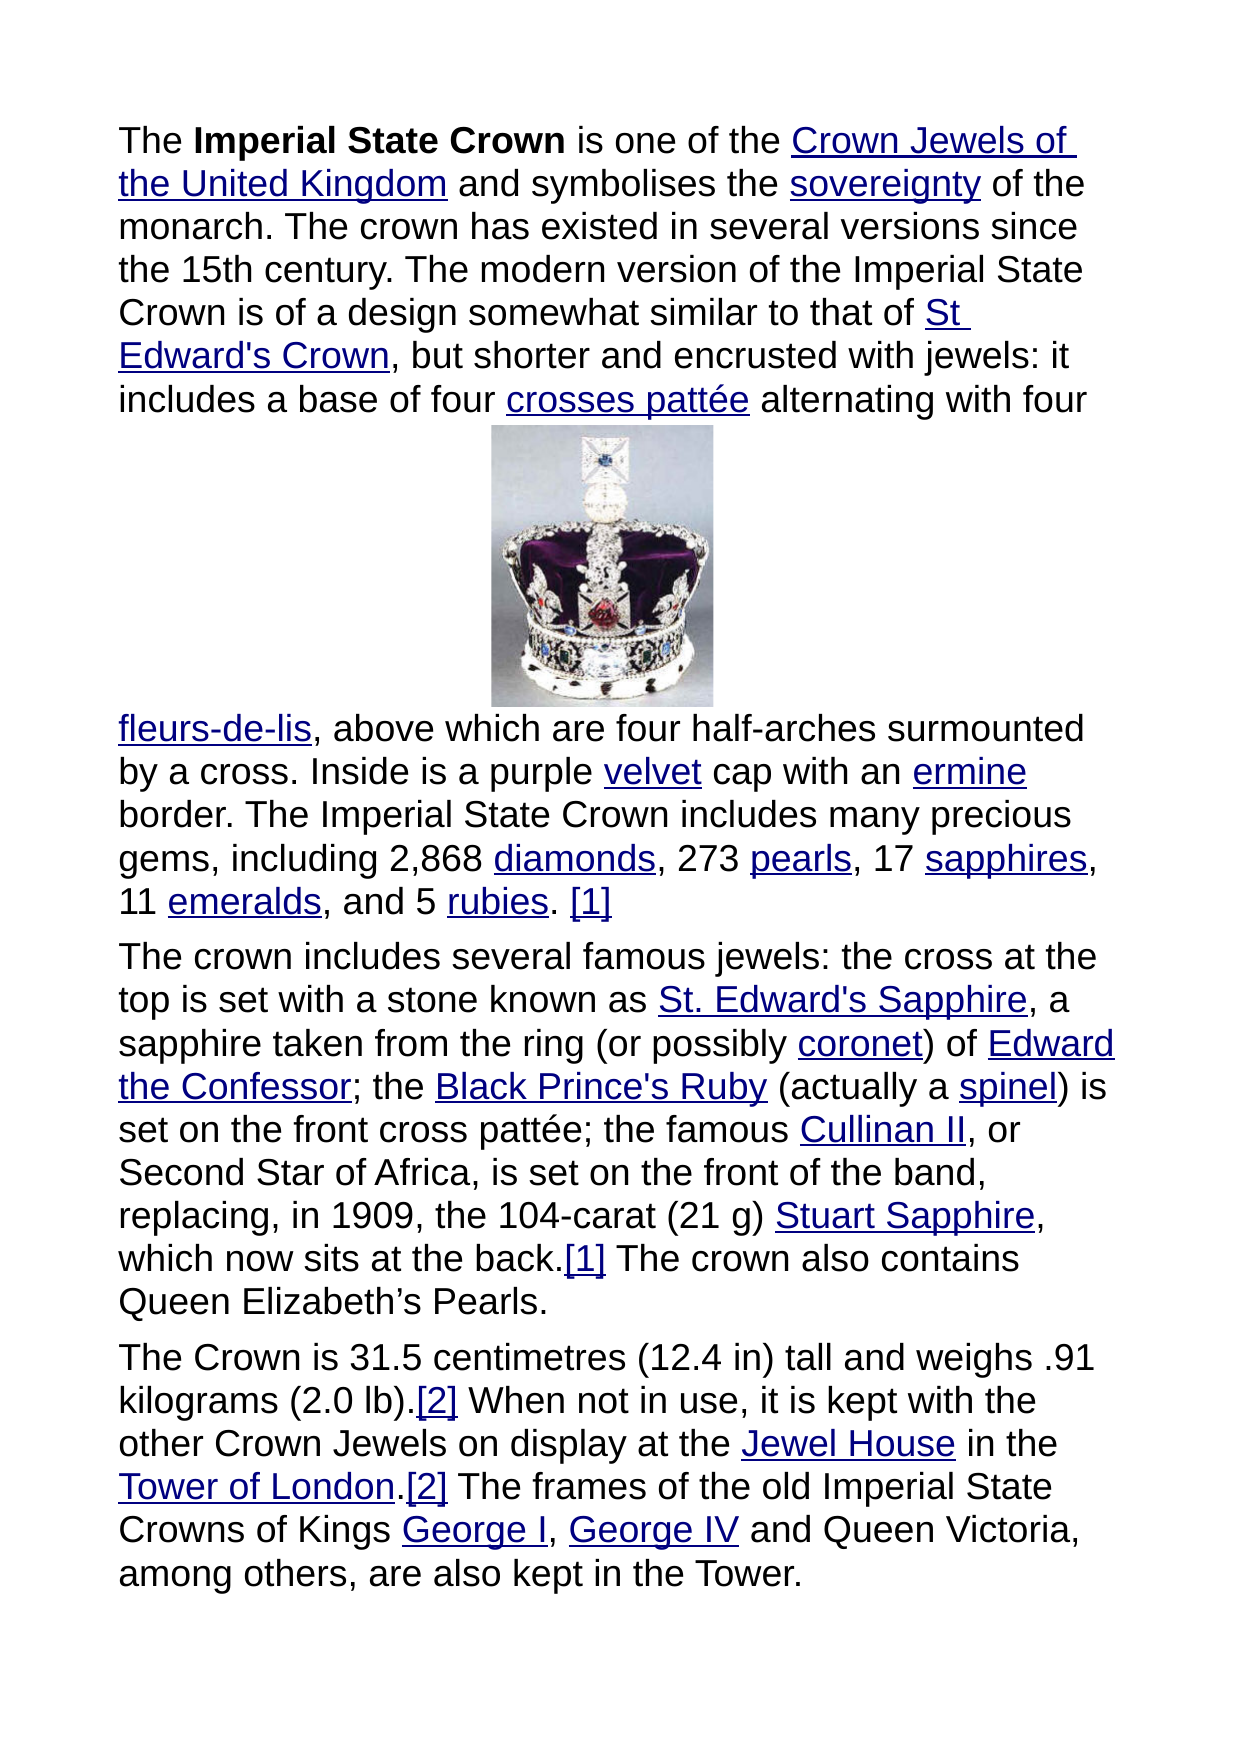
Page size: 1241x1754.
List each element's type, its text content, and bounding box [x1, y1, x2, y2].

text The Imperial State Crown is one of the Crown Jewels of the United Kingdom and symbolises the sovereignty of the monarch. The crown has existed in several versions since the 15th century. The modern version of the Imperial State Crown is of a design somewhat similar to that of St Edward's Crown, but shorter and encrusted with jewels: it includes a base of four crosses pattée alternating with four fleurs-de-lis, above which are four half-arches surmounted by a cross. Inside is a purple velvet cap with an ermine border. The Imperial State Crown includes many precious gems, including 2,868 diamonds, 273 pearls, 17 sapphires, 11 emeralds, and 5 rubies. [1] [118, 118, 1122, 922]
text The Crown is 31.5 centimetres (12.4 in) tall and weighs .91 kilograms (2.0 lb).[2] When not in use, it is kept with the other Crown Jewels on display at the Jewel House in the Tower of London.[2] The frames of the old Imperial State Crowns of Kings George I, George IV and Queen Victoria, among others, are also kept in the Tower. [118, 1335, 1122, 1594]
picture [491, 425, 714, 707]
text The crown includes several famous jewels: the cross at the top is set with a stone known as St. Edward's Sapphire, a sapphire taken from the ring (or possibly coronet) of Edward the Confessor; the Black Prince's Ruby (actually a spinel) is set on the front cross pattée; the famous Cullinan II, or Second Star of Africa, is set on the front of the band, replacing, in 1909, the 104-carat (21 g) Stuart Sapphire, which now sits at the back.[1] The crown also contains Queen Elizabeth’s Pearls. [118, 934, 1122, 1323]
